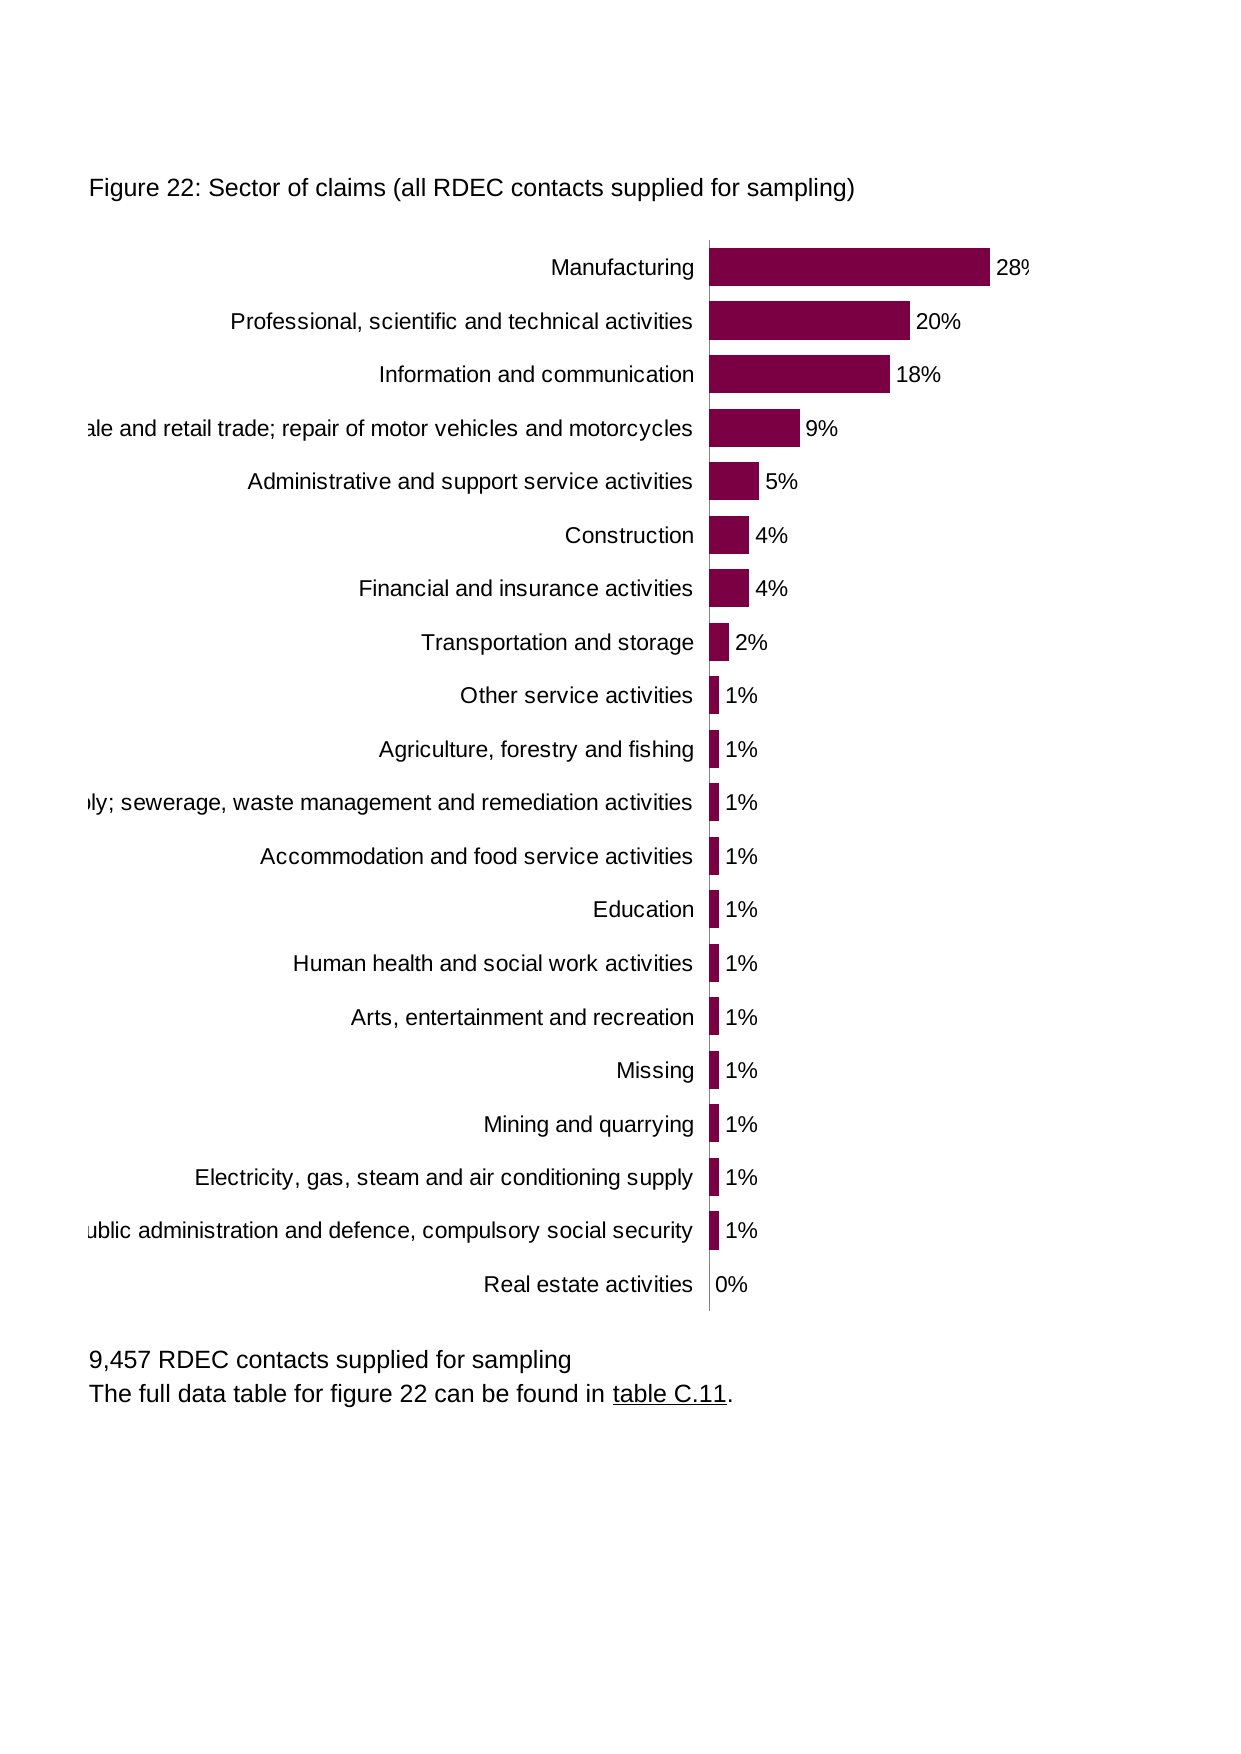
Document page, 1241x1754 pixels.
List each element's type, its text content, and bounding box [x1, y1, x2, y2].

text The full data table for figure 22 can be found in table C.11. [89, 1378, 1152, 1407]
text 9,457 RDEC contacts supplied for sampling [89, 1346, 1152, 1374]
text Figure 22: Sector of claims (all RDEC contacts supplied for sampling) [89, 173, 1152, 201]
